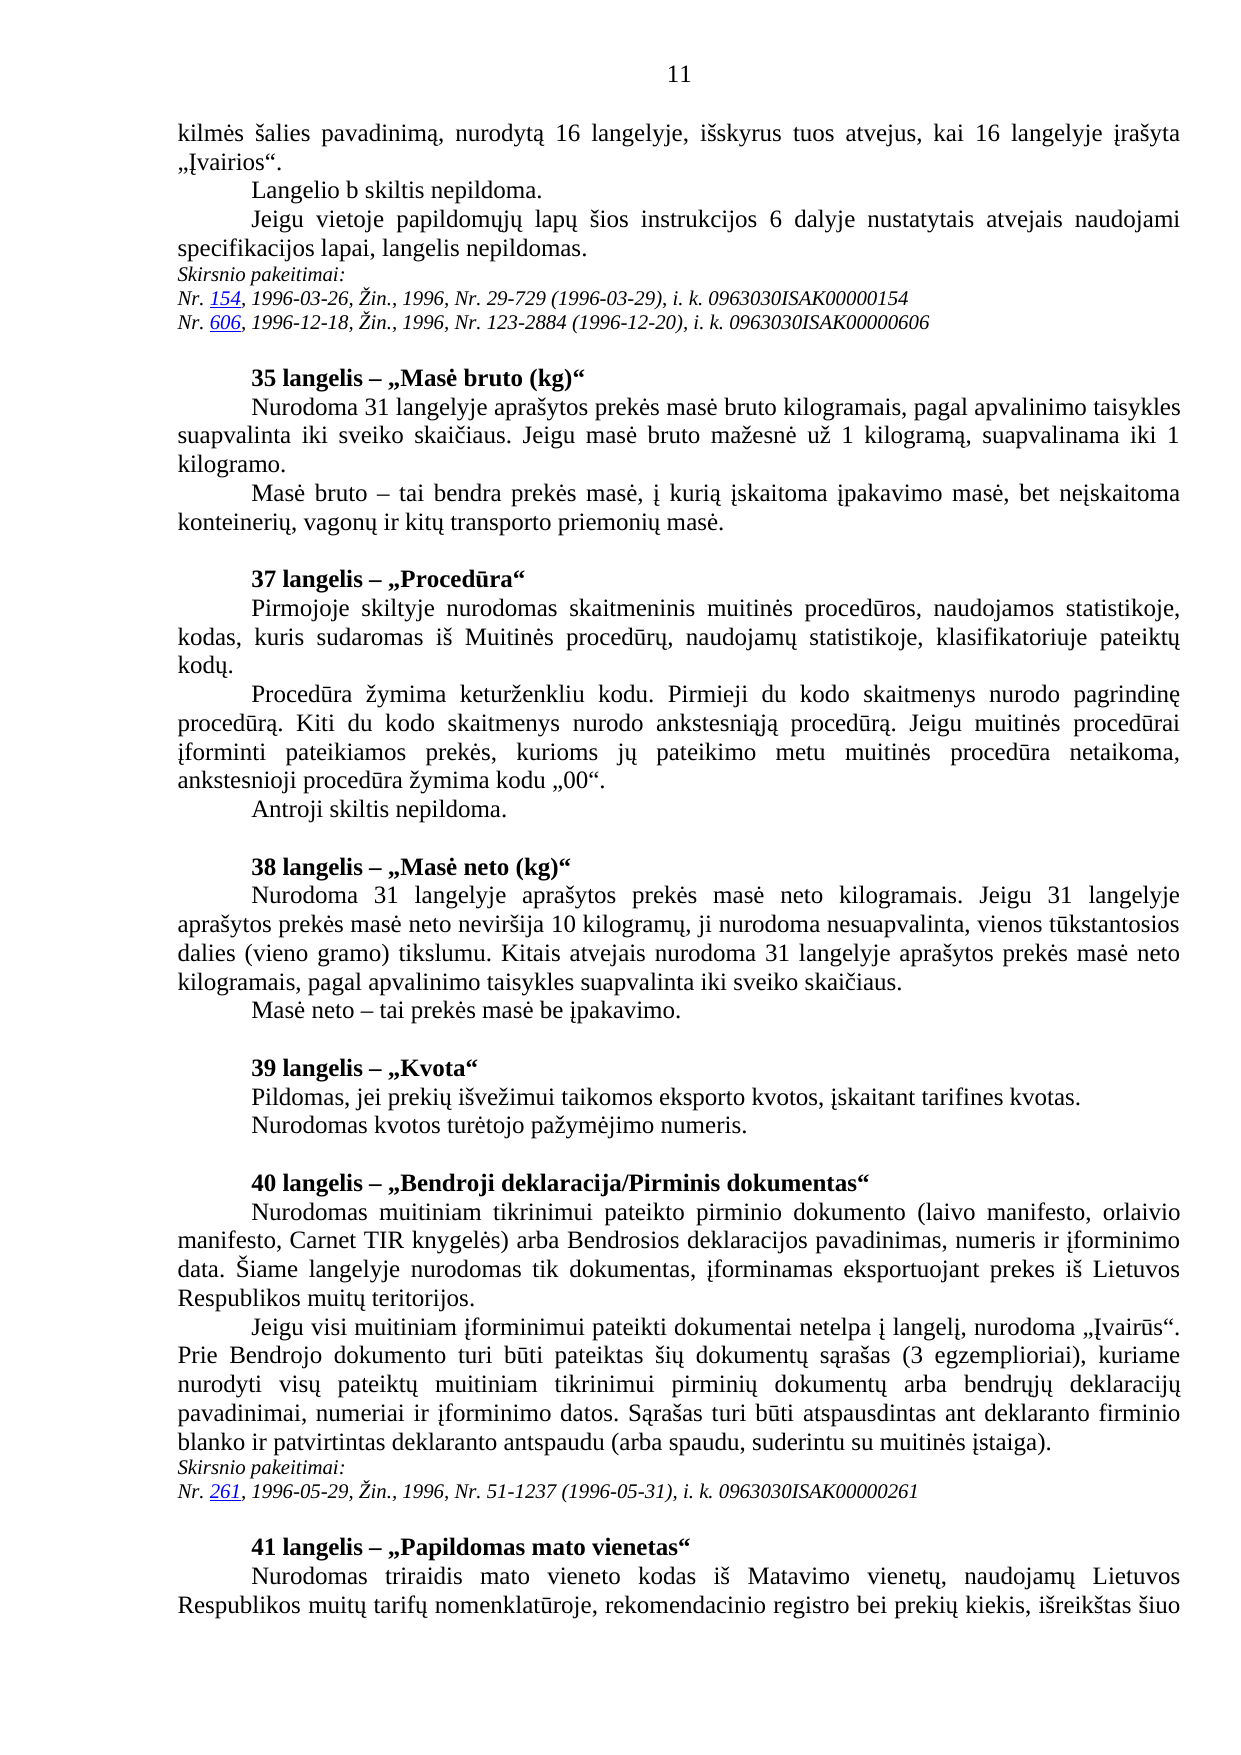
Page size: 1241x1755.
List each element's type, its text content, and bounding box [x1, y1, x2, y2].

text Masė bruto – tai bendra prekės masė, į kurią įskaitoma įpakavimo masė, bet neįskaitoma konteinerių, vagonų ir kitų transporto priemonių masė. [177, 478, 1181, 535]
text Antroji skiltis nepildoma. [177, 794, 1181, 823]
text Nr. 606, 1996-12-18, Žin., 1996, Nr. 123-2884 (1996-12-20), i. k. 0963030ISAK00000606 [177, 310, 1181, 334]
text 41 langelis – „Papildomas mato vienetas“ [177, 1532, 1181, 1561]
text Procedūra žymima keturženkliu kodu. Pirmieji du kodo skaitmenys nurodo pagrindinę procedūrą. Kiti du kodo skaitmenys nurodo ankstesniąją procedūrą. Jeigu muitinės procedūrai įforminti pateikiamos prekės, kurioms jų pateikimo metu muitinės procedūra netaikoma, ankstesnioji procedūra žymima kodu „00“. [177, 679, 1181, 794]
text Nurodomas triraidis mato vieneto kodas iš Matavimo vienetų, naudojamų Lietuvos Respublikos muitų tarifų nomenklatūroje, rekomendacinio registro bei prekių kiekis, išreikštas šiuo [177, 1561, 1181, 1618]
text Nr. 154, 1996-03-26, Žin., 1996, Nr. 29-729 (1996-03-29), i. k. 0963030ISAK00000154 [177, 286, 1181, 310]
text 39 langelis – „Kvota“ [177, 1053, 1181, 1082]
text Langelio b skiltis nepildoma. [177, 176, 1181, 204]
text Masė neto – tai prekės masė be įpakavimo. [177, 995, 1181, 1024]
text Nurodomas kvotos turėtojo pažymėjimo numeris. [177, 1110, 1181, 1139]
text 37 langelis – „Procedūra“ [177, 564, 1181, 593]
text Nurodomas muitiniam tikrinimui pateikto pirminio dokumento (laivo manifesto, orlaivio manifesto, Carnet TIR knygelės) arba Bendrosios deklaracijos pavadinimas, numeris ir įforminimo data. Šiame langelyje nurodomas tik dokumentas, įforminamas eksportuojant prekes iš Lietuvos Respublikos muitų teritorijos. [177, 1197, 1181, 1312]
text 40 langelis – „Bendroji deklaracija/Pirminis dokumentas“ [177, 1168, 1181, 1197]
text Nurodoma 31 langelyje aprašytos prekės masė bruto kilogramais, pagal apvalinimo taisykles suapvalinta iki sveiko skaičiaus. Jeigu masė bruto mažesnė už 1 kilogramą, suapvalinama iki 1 kilogramo. [177, 392, 1181, 478]
text Jeigu visi muitiniam įforminimui pateikti dokumentai netelpa į langelį, nurodoma „Įvairūs“. Prie Bendrojo dokumento turi būti pateiktas šių dokumentų sąrašas (3 egzemplioriai), kuriame nurodyti visų pateiktų muitiniam tikrinimui pirminių dokumentų arba bendrųjų deklaracijų pavadinimai, numeriai ir įforminimo datos. Sąrašas turi būti atspausdintas ant deklaranto firminio blanko ir patvirtintas deklaranto antspaudu (arba spaudu, suderintu su muitinės įstaiga). [177, 1312, 1181, 1455]
text Nr. 261, 1996-05-29, Žin., 1996, Nr. 51-1237 (1996-05-31), i. k. 0963030ISAK00000261 [177, 1479, 1181, 1503]
text Pirmojoje skiltyje nurodomas skaitmeninis muitinės procedūros, naudojamos statistikoje, kodas, kuris sudaromas iš Muitinės procedūrų, naudojamų statistikoje, klasifikatoriuje pateiktų kodų. [177, 593, 1181, 679]
text Skirsnio pakeitimai: [177, 262, 1181, 286]
text Skirsnio pakeitimai: [177, 1455, 1181, 1479]
text 35 langelis – „Masė bruto (kg)“ [177, 363, 1181, 392]
text kilmės šalies pavadinimą, nurodytą 16 langelyje, išskyrus tuos atvejus, kai 16 langelyje įrašyta „Įvairios“. [177, 118, 1181, 176]
text Jeigu vietoje papildomųjų lapų šios instrukcijos 6 dalyje nustatytais atvejais naudojami specifikacijos lapai, langelis nepildomas. [177, 204, 1181, 262]
text Nurodoma 31 langelyje aprašytos prekės masė neto kilogramais. Jeigu 31 langelyje aprašytos prekės masė neto neviršija 10 kilogramų, ji nurodoma nesuapvalinta, vienos tūkstantosios dalies (vieno gramo) tikslumu. Kitais atvejais nurodoma 31 langelyje aprašytos prekės masė neto kilogramais, pagal apvalinimo taisykles suapvalinta iki sveiko skaičiaus. [177, 880, 1181, 995]
text 38 langelis – „Masė neto (kg)“ [177, 852, 1181, 880]
text Pildomas, jei prekių išvežimui taikomos eksporto kvotos, įskaitant tarifines kvotas. [177, 1082, 1181, 1110]
